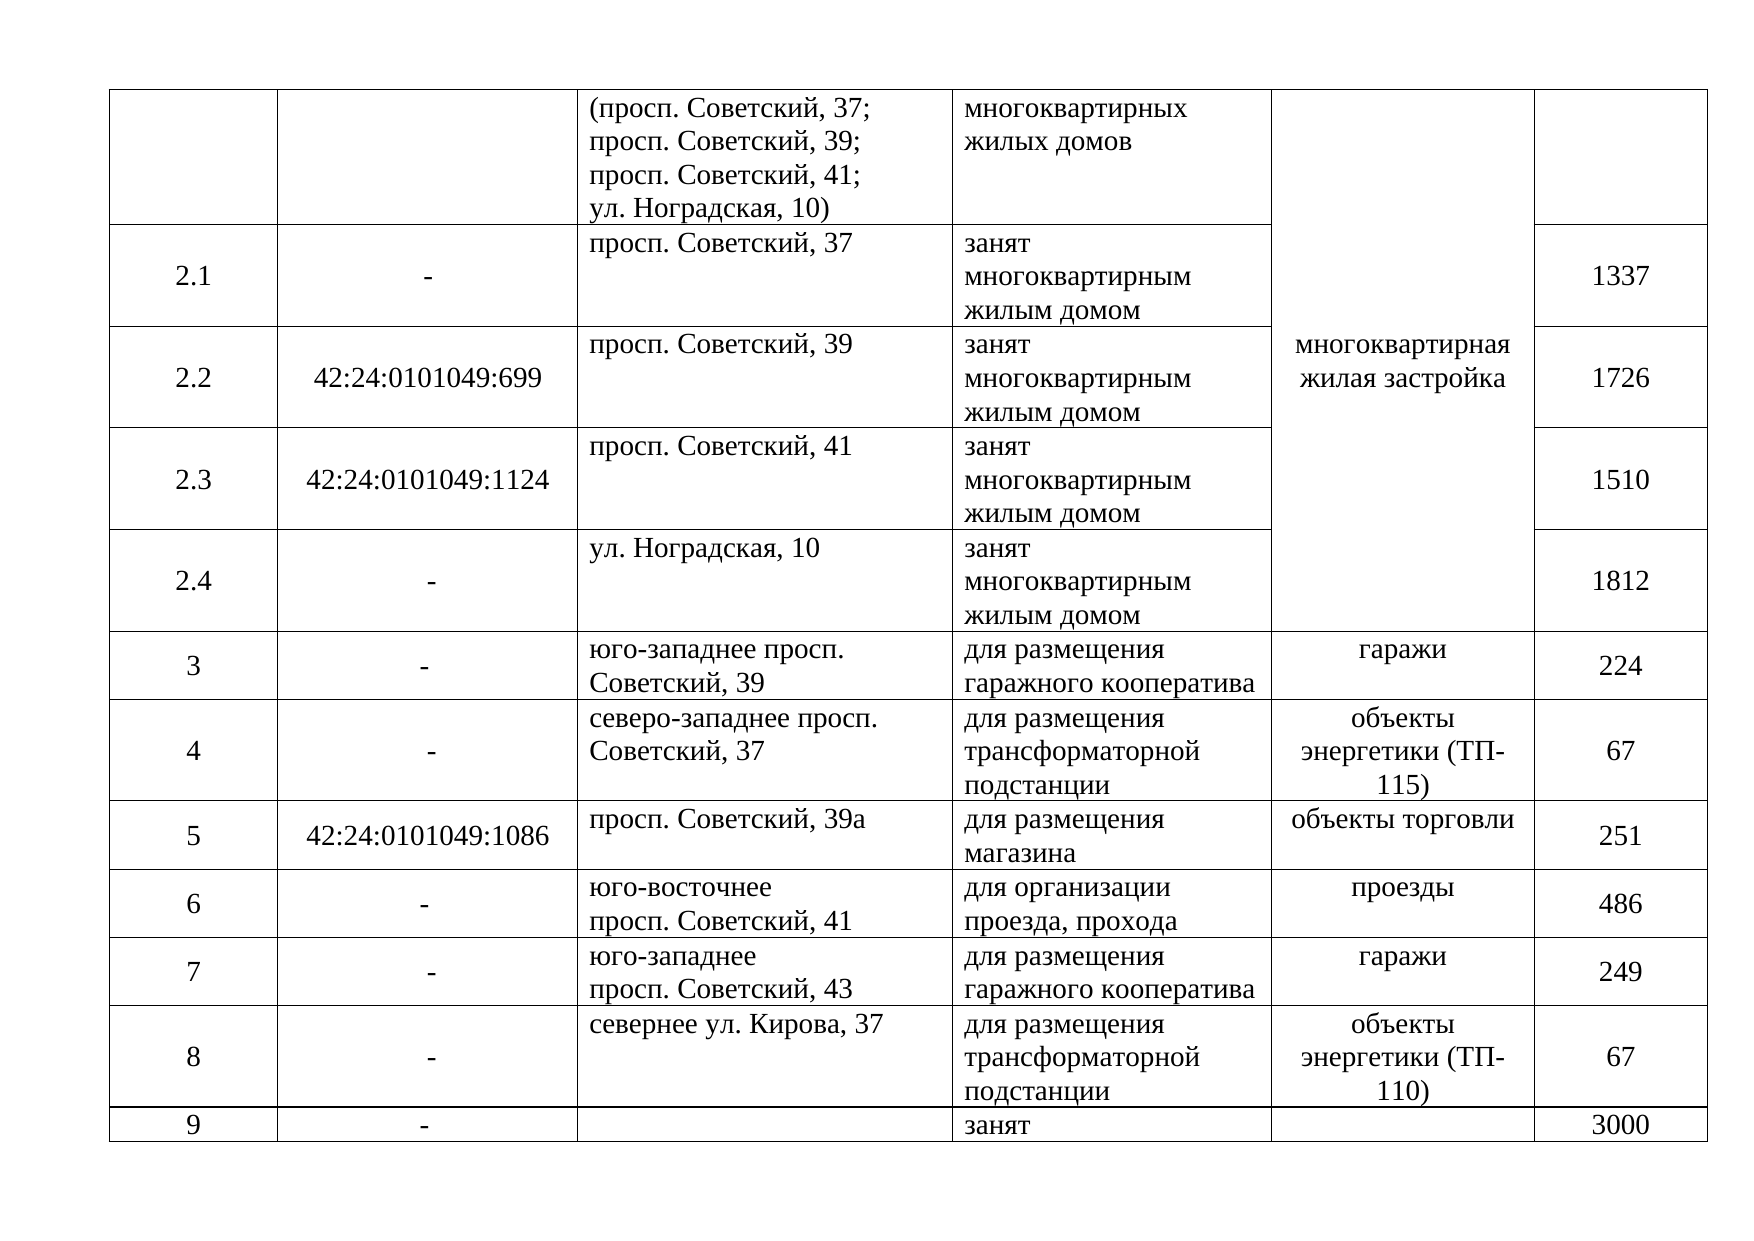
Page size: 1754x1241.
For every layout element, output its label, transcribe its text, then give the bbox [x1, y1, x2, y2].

table_cell для размещения магазина [953, 801, 1271, 868]
table_cell 5 [110, 801, 277, 868]
table_cell гаражи [1272, 938, 1534, 1005]
table_cell 1812 [1535, 530, 1707, 631]
table_cell 7 [110, 938, 277, 1005]
table_cell занят многоквартирным жилым домом [953, 327, 1271, 427]
table_cell юго-восточнее просп. Советский, 41 [578, 870, 952, 937]
table_cell 1337 [1535, 225, 1707, 326]
table_cell занят многоквартирным жилым домом [953, 428, 1271, 529]
table_cell объекты энергетики (ТП-110) [1272, 1006, 1534, 1106]
table_cell (просп. Советский, 37; просп. Советский, 39; просп. Советский, 41; ул. Ноградская, 10) [578, 90, 952, 224]
table_cell проезды [1272, 870, 1534, 937]
table_cell севернее ул. Кирова, 37 [578, 1006, 952, 1106]
table_cell 6 [110, 870, 277, 937]
table_cell ул. Ноградская, 10 [578, 530, 952, 631]
table_cell объекты энергетики (ТП-115) [1272, 700, 1534, 800]
table_cell занят многоквартирным жилым домом [953, 530, 1271, 631]
table_cell 4 [110, 700, 277, 800]
table_cell - [278, 700, 577, 800]
table_cell - [278, 632, 577, 699]
table_cell 249 [1535, 938, 1707, 1005]
table_cell просп. Советский, 41 [578, 428, 952, 529]
table_cell 486 [1535, 870, 1707, 937]
table_cell просп. Советский, 37 [578, 225, 952, 326]
table_cell 2.2 [110, 327, 277, 427]
table_cell [578, 1108, 952, 1141]
table_cell 1510 [1535, 428, 1707, 529]
table_cell многоквартирных жилых домов [953, 90, 1271, 224]
table_cell 42:24:0101049:699 [278, 327, 577, 427]
table_cell - [278, 90, 577, 224]
table_cell 1726 [1535, 327, 1707, 427]
table_cell - [278, 1006, 577, 1106]
table_cell - [278, 1108, 577, 1141]
table_cell - [278, 938, 577, 1005]
table_cell 2.4 [110, 530, 277, 631]
table_cell объекты торговли [1272, 801, 1534, 868]
table_cell [110, 90, 277, 224]
table_cell северо-западнее просп. Советский, 37 [578, 700, 952, 800]
table_cell 42:24:0101049:1124 [278, 428, 577, 529]
table_cell 42:24:0101049:1086 [278, 801, 577, 868]
table_cell просп. Советский, 39 [578, 327, 952, 427]
table_cell занят [953, 1108, 1271, 1141]
table_cell для размещения трансформаторной подстанции [953, 700, 1271, 800]
table_cell юго-западнее просп. Советский, 39 [578, 632, 952, 699]
table_cell 9 [110, 1108, 277, 1141]
table_cell для размещения трансформаторной подстанции [953, 1006, 1271, 1106]
table_cell 3 [110, 632, 277, 699]
table_cell для организации проезда, прохода [953, 870, 1271, 937]
table_cell 2.1 [110, 225, 277, 326]
table_cell занят многоквартирным жилым домом [953, 225, 1271, 326]
table_cell 67 [1535, 1006, 1707, 1106]
table_cell - [278, 530, 577, 631]
table_cell многоквартирная жилая застройка [1272, 90, 1534, 631]
table_cell - [278, 225, 577, 326]
table_cell [1535, 90, 1707, 224]
table_cell 67 [1535, 700, 1707, 800]
table_cell просп. Советский, 39а [578, 801, 952, 868]
table_cell 3000 [1535, 1108, 1707, 1141]
table_cell [1272, 1108, 1534, 1141]
table_cell юго-западнее просп. Советский, 43 [578, 938, 952, 1005]
table_cell 2.3 [110, 428, 277, 529]
table_cell гаражи [1272, 632, 1534, 699]
table_cell для размещения гаражного кооператива [953, 632, 1271, 699]
table_cell для размещения гаражного кооператива [953, 938, 1271, 1005]
table_cell 251 [1535, 801, 1707, 868]
table_cell 8 [110, 1006, 277, 1106]
table_cell - [278, 870, 577, 937]
table_cell 224 [1535, 632, 1707, 699]
